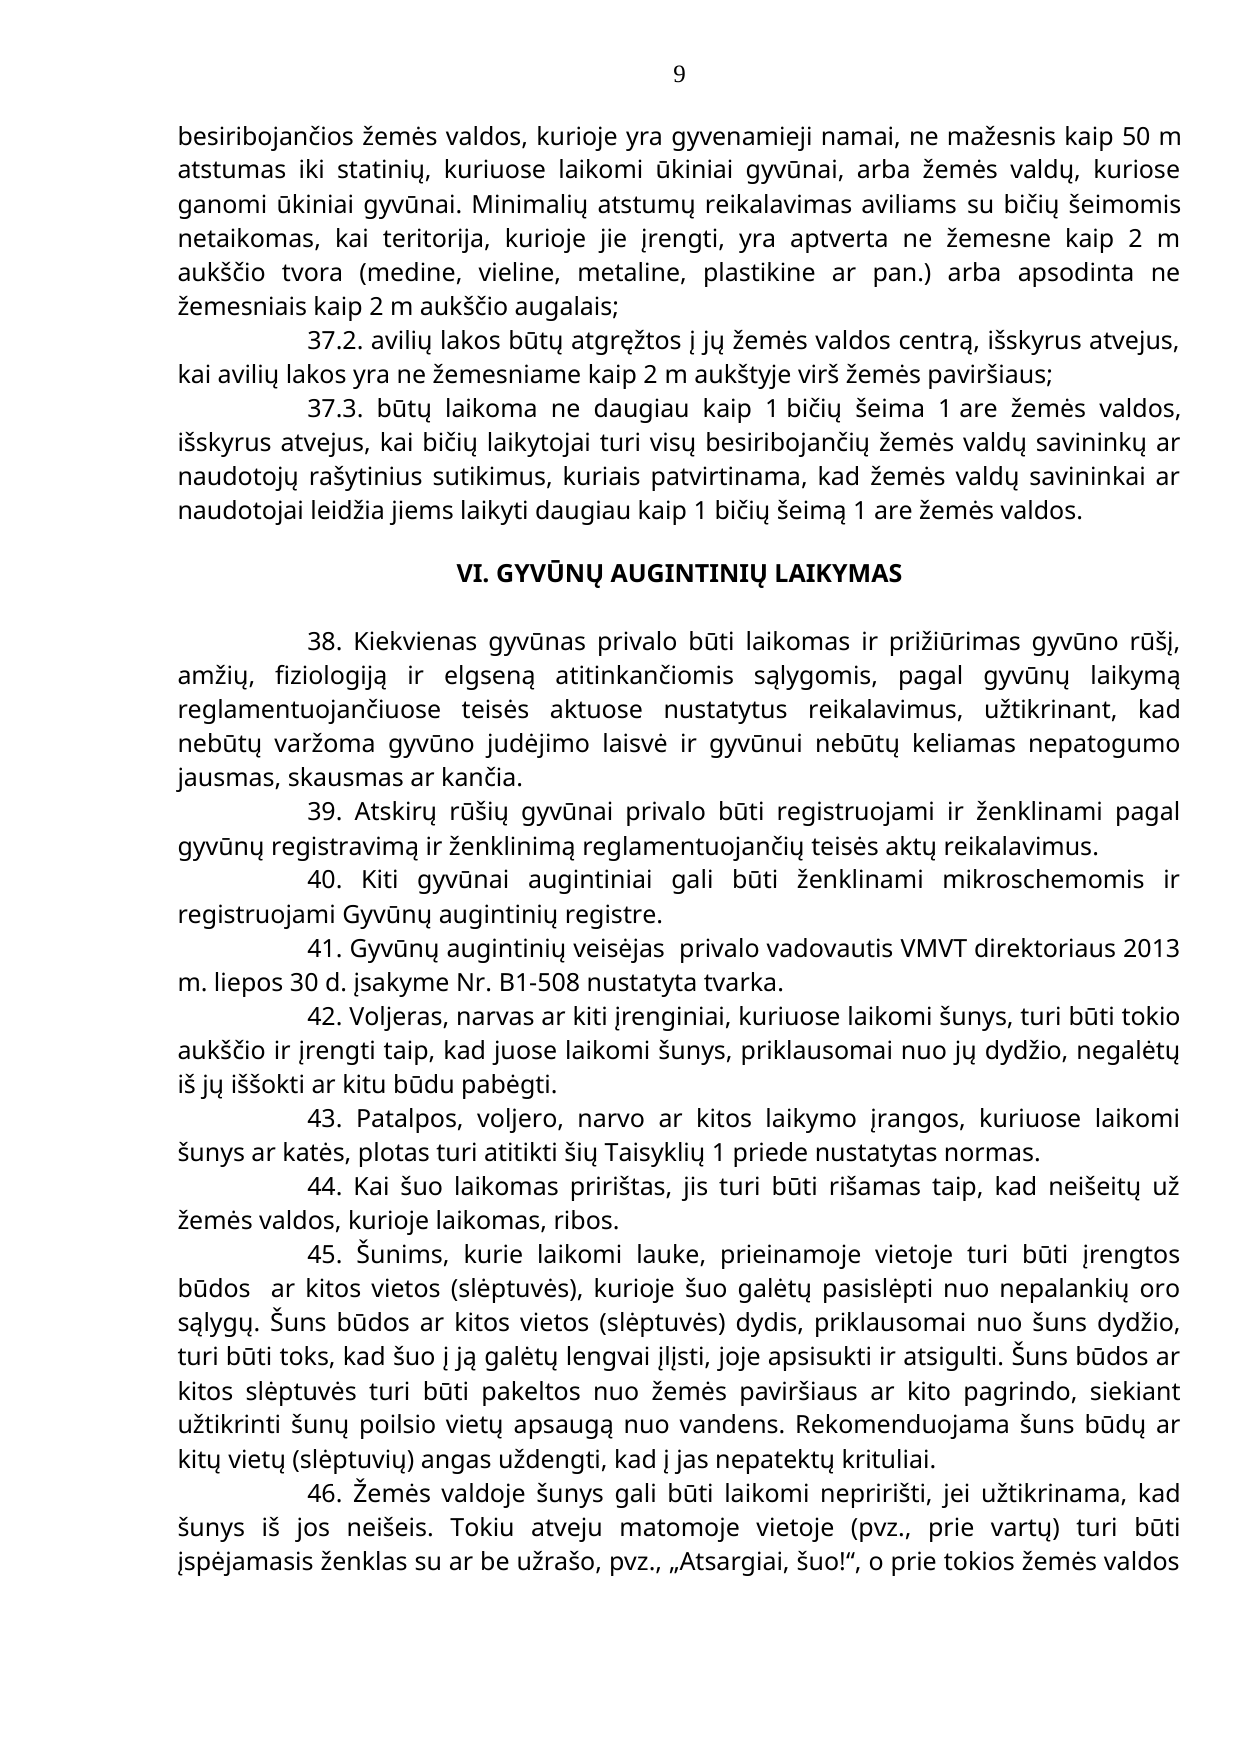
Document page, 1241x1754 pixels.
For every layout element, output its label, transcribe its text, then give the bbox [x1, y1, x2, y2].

text 39. Atskirų rūšių gyvūnai privalo būti registruojami ir ženklinami pagal gyvūnų registravimą ir ženklinimą reglamentuojančių teisės aktų reikalavimus. [177, 794, 1181, 862]
text 40. Kiti gyvūnai augintiniai gali būti ženklinami mikroschemomis ir registruojami Gyvūnų augintinių registre. [177, 862, 1181, 930]
text 37.3. būtų laikoma ne daugiau kaip 1 bičių šeima 1 are žemės valdos, išskyrus atvejus, kai bičių laikytojai turi visų besiribojančių žemės valdų savininkų ar naudotojų rašytinius sutikimus, kuriais patvirtinama, kad žemės valdų savininkai ar naudotojai leidžia jiems laikyti daugiau kaip 1 bičių šeimą 1 are žemės valdos. [177, 391, 1181, 527]
text 43. Patalpos, voljero, narvo ar kitos laikymo įrangos, kuriuose laikomi šunys ar katės, plotas turi atitikti šių Taisyklių 1 priede nustatytas normas. [177, 1101, 1181, 1169]
text besiribojančios žemės valdos, kurioje yra gyvenamieji namai, ne mažesnis kaip 50 m atstumas iki statinių, kuriuose laikomi ūkiniai gyvūnai, arba žemės valdų, kuriose ganomi ūkiniai gyvūnai. Minimalių atstumų reikalavimas aviliams su bičių šeimomis netaikomas, kai teritorija, kurioje jie įrengti, yra aptverta ne žemesne kaip 2 m aukščio tvora (medine, vieline, metaline, plastikine ar pan.) arba apsodinta ne žemesniais kaip 2 m aukščio augalais; [177, 118, 1181, 322]
text VI. GYVŪNŲ AUGINTINIŲ LAIKYMAS [177, 556, 1181, 590]
text 41. Gyvūnų augintinių veisėjas privalo vadovautis VMVT direktoriaus 2013 m. liepos 30 d. įsakyme Nr. B1-508 nustatyta tvarka. [177, 930, 1181, 998]
text 45. Šunims, kurie laikomi lauke, prieinamoje vietoje turi būti įrengtos būdos ar kitos vietos (slėptuvės), kurioje šuo galėtų pasislėpti nuo nepalankių oro sąlygų. Šuns būdos ar kitos vietos (slėptuvės) dydis, priklausomai nuo šuns dydžio, turi būti toks, kad šuo į ją galėtų lengvai įlįsti, joje apsisukti ir atsigulti. Šuns būdos ar kitos slėptuvės turi būti pakeltos nuo žemės paviršiaus ar kito pagrindo, siekiant užtikrinti šunų poilsio vietų apsaugą nuo vandens. Rekomenduojama šuns būdų ar kitų vietų (slėptuvių) angas uždengti, kad į jas nepatektų krituliai. [177, 1237, 1181, 1475]
text 37.2. avilių lakos būtų atgręžtos į jų žemės valdos centrą, išskyrus atvejus, kai avilių lakos yra ne žemesniame kaip 2 m aukštyje virš žemės paviršiaus; [177, 322, 1181, 391]
text 42. Voljeras, narvas ar kiti įrenginiai, kuriuose laikomi šunys, turi būti tokio aukščio ir įrengti taip, kad juose laikomi šunys, priklausomai nuo jų dydžio, negalėtų iš jų iššokti ar kitu būdu pabėgti. [177, 998, 1181, 1101]
text 38. Kiekvienas gyvūnas privalo būti laikomas ir prižiūrimas gyvūno rūšį, amžių, fiziologiją ir elgseną atitinkančiomis sąlygomis, pagal gyvūnų laikymą reglamentuojančiuose teisės aktuose nustatytus reikalavimus, užtikrinant, kad nebūtų varžoma gyvūno judėjimo laisvė ir gyvūnui nebūtų keliamas nepatogumo jausmas, skausmas ar kančia. [177, 624, 1181, 794]
text 46. Žemės valdoje šunys gali būti laikomi nepririšti, jei užtikrinama, kad šunys iš jos neišeis. Tokiu atveju matomoje vietoje (pvz., prie vartų) turi būti įspėjamasis ženklas su ar be užrašo, pvz., „Atsargiai, šuo!“, o prie tokios žemės valdos [177, 1475, 1181, 1577]
text 44. Kai šuo laikomas pririštas, jis turi būti rišamas taip, kad neišeitų už žemės valdos, kurioje laikomas, ribos. [177, 1169, 1181, 1237]
